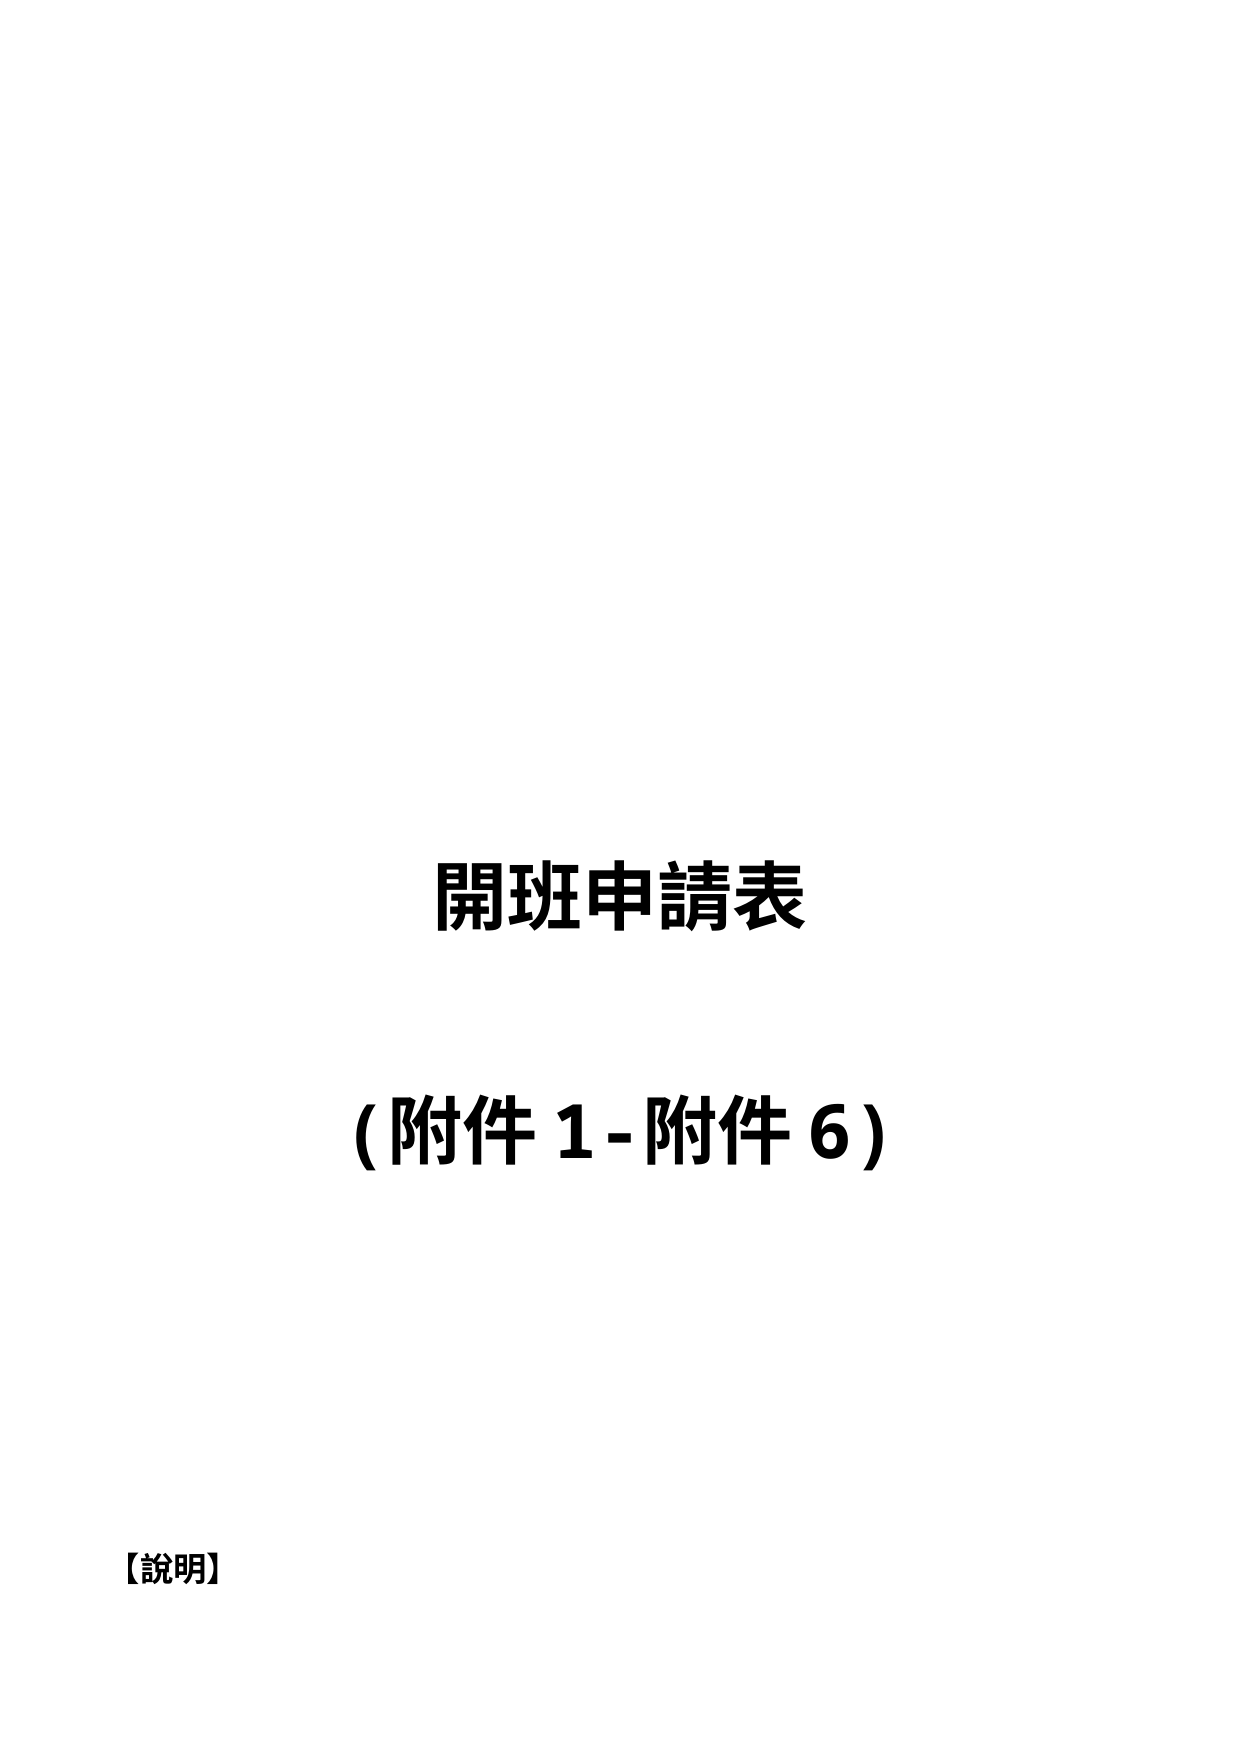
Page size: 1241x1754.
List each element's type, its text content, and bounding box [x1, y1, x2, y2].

text 開班申請表 [106, 819, 1134, 944]
text 【說明】 [106, 1525, 1134, 1588]
text (附件1-附件6) [106, 1053, 1134, 1178]
